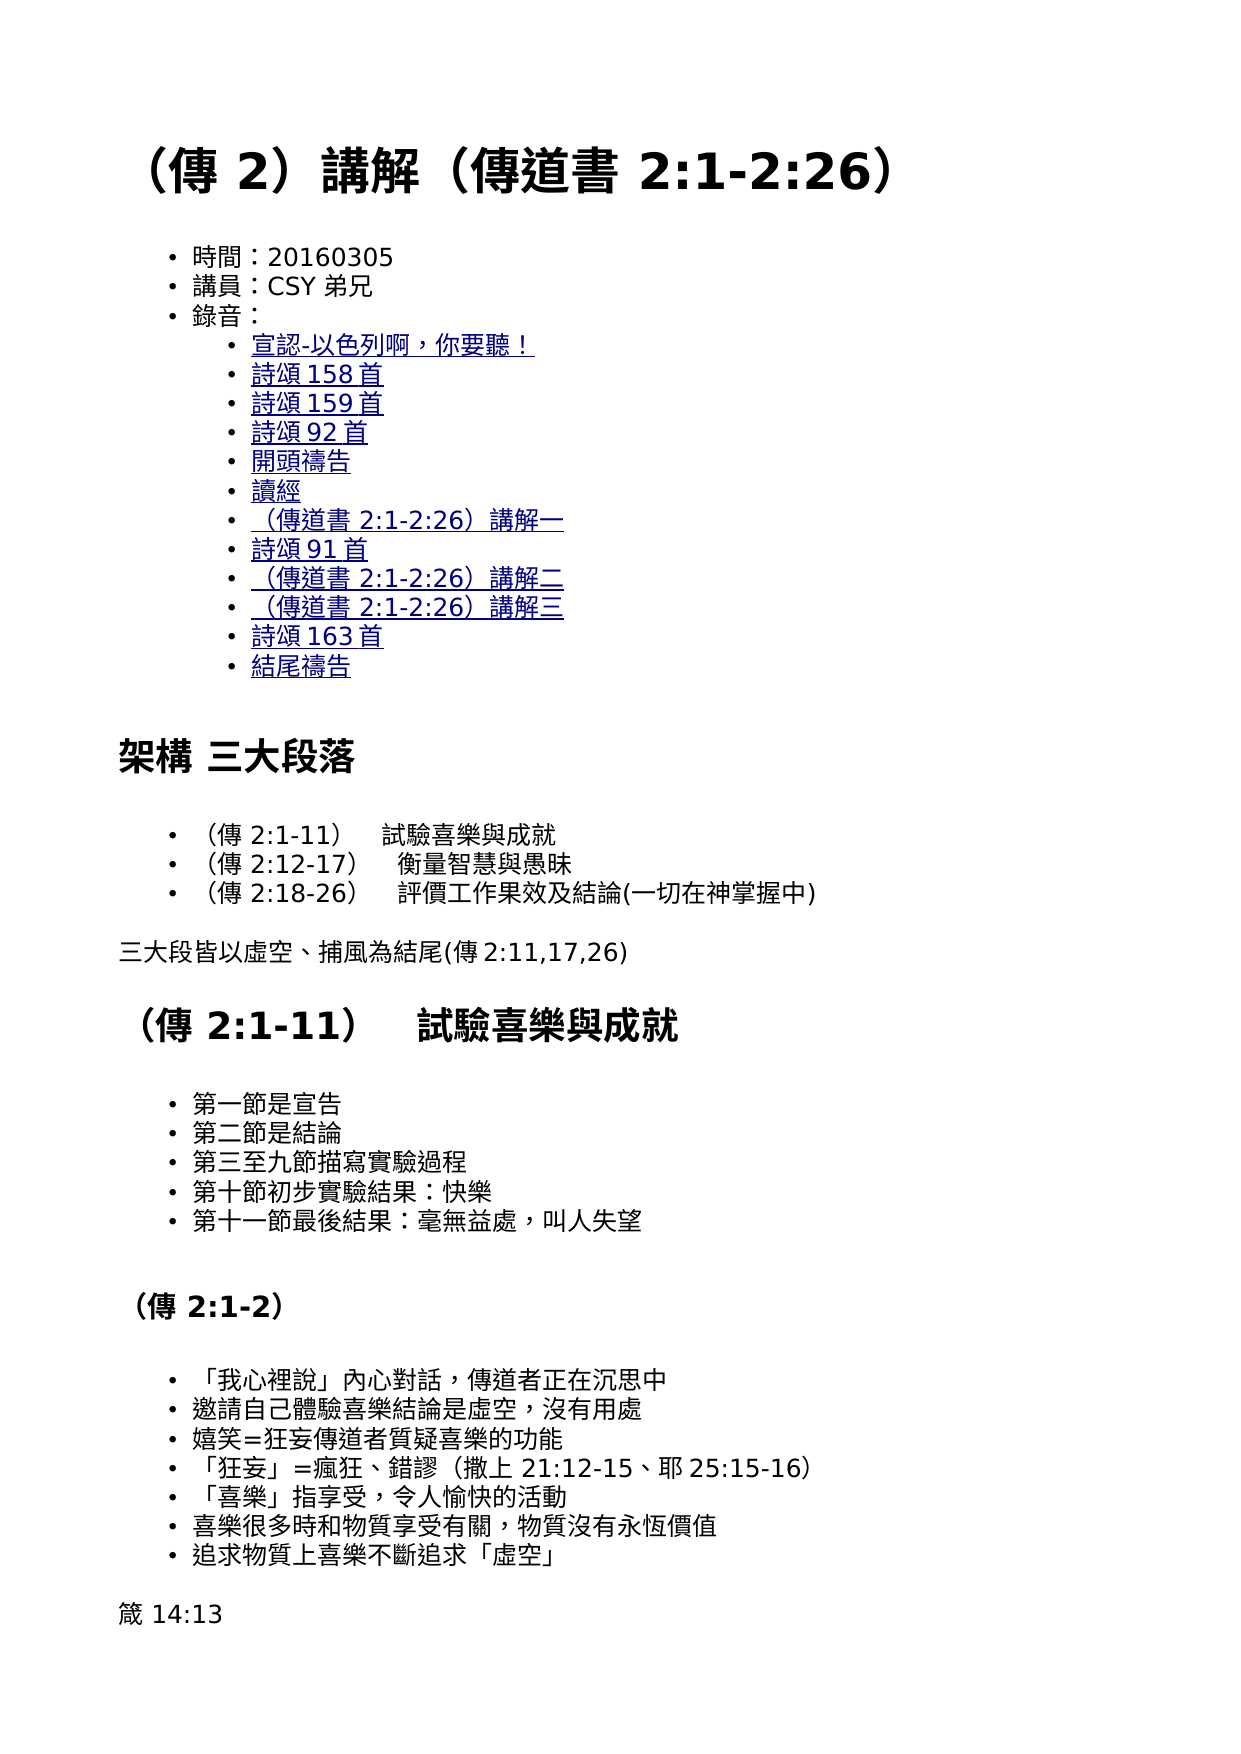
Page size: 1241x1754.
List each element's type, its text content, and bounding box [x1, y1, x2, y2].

subtitle （傳 2:1-2） [118, 1291, 1122, 1324]
list （傳 2:1-11） 試驗喜樂與成就 [177, 821, 1122, 850]
list （傳道書 2:1-2:26）講解三 [236, 593, 1122, 622]
list 開頭禱告 [236, 447, 1122, 477]
text 箴 14:13 [118, 1600, 1122, 1629]
list （傳道書 2:1-2:26）講解一 [236, 506, 1122, 535]
list （傳 2:12-17） 衡量智慧與愚昧 [177, 850, 1122, 879]
list 詩頌91首 [236, 535, 1122, 564]
subtitle （傳 2）講解（傳道書 2:1-2:26） [118, 143, 1122, 201]
list 詩頌159首 [236, 389, 1122, 418]
list 講員：CSY 弟兄 [177, 272, 1122, 302]
subtitle 架構 三大段落 [118, 735, 1122, 779]
list 追求物質上喜樂不斷追求「虛空」 [177, 1541, 1122, 1571]
text 三大段皆以虛空、捕風為結尾(傳2:11,17,26) [118, 938, 1122, 967]
subtitle （傳 2:1-11） 試驗喜樂與成就 [118, 1004, 1122, 1048]
list 結尾禱告 [236, 652, 1122, 681]
list 宣認-以色列啊，你要聽！ [236, 331, 1122, 360]
list 喜樂很多時和物質享受有關，物質沒有永恆價值 [177, 1512, 1122, 1541]
list 詩頌158首 [236, 360, 1122, 389]
list 讀經 [236, 477, 1122, 506]
list （傳 2:18-26） 評價工作果效及結論(一切在神掌握中) [177, 879, 1122, 908]
list （傳道書 2:1-2:26）講解二 [236, 564, 1122, 593]
list 邀請自己體驗喜樂結論是虛空，沒有用處 [177, 1396, 1122, 1425]
list 第二節是結論 [177, 1119, 1122, 1148]
list 詩頌92首 [236, 418, 1122, 447]
list 第三至九節描寫實驗過程 [177, 1148, 1122, 1178]
list 「狂妄」=瘋狂、錯謬（撒上 21:12-15、耶25:15-16） [177, 1454, 1122, 1483]
list 「喜樂」指享受，令人愉快的活動 [177, 1483, 1122, 1512]
list 「我心裡說」內心對話，傳道者正在沉思中 [177, 1366, 1122, 1396]
list 第十一節最後結果：毫無益處，叫人失望 [177, 1207, 1122, 1236]
list 詩頌163首 [236, 622, 1122, 652]
list 時間：20160305 [177, 243, 1122, 272]
list 第十節初步實驗結果：快樂 [177, 1178, 1122, 1207]
list 第一節是宣告 [177, 1090, 1122, 1119]
list 嬉笑=狂妄傳道者質疑喜樂的功能 [177, 1425, 1122, 1454]
list 錄音： [177, 302, 1122, 331]
